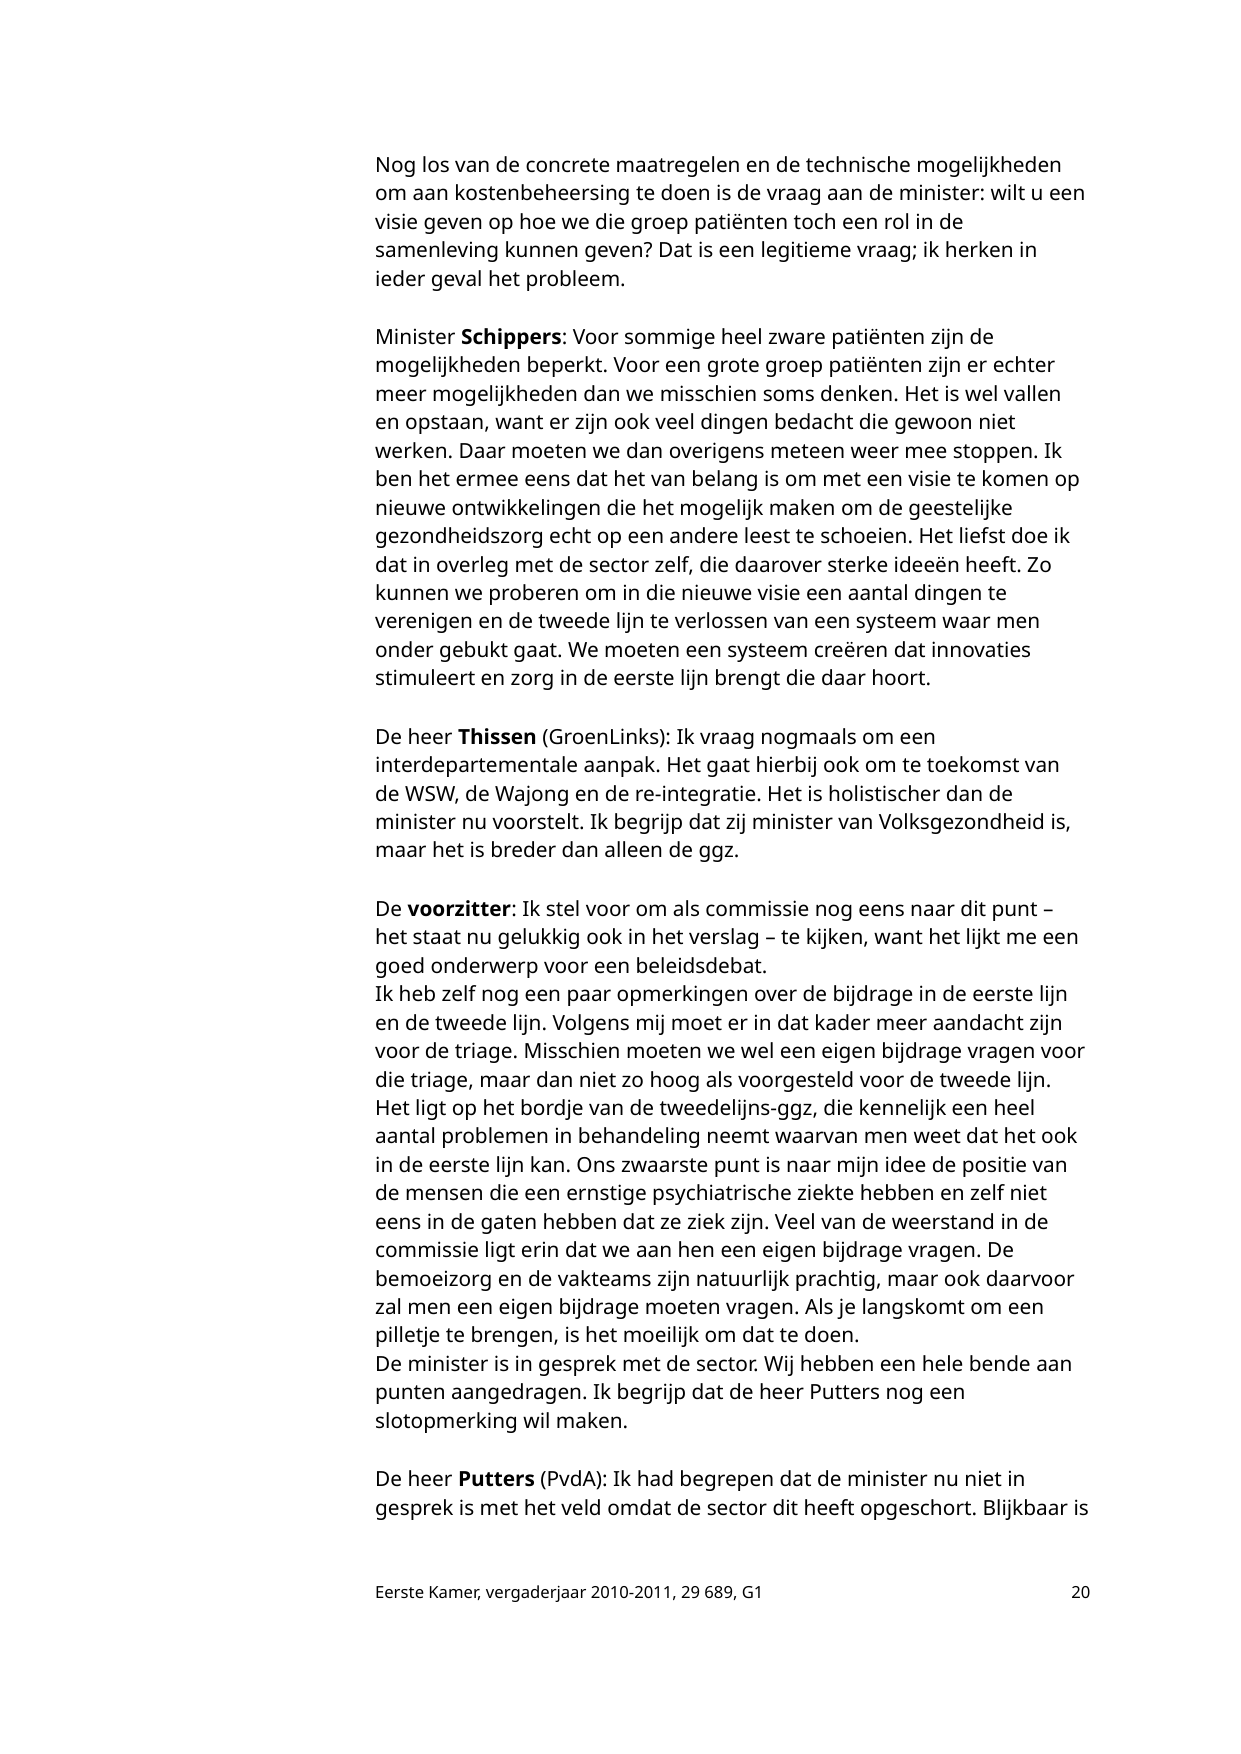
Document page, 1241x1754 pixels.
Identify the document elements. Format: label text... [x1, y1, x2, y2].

text De voorzitter: Ik stel voor om als commissie nog eens naar dit punt – het staat nu gelukkig ook in het verslag – te kijken, want het lijkt me een goed onderwerp voor een beleidsdebat. [375, 894, 1090, 979]
text Ik heb zelf nog een paar opmerkingen over de bijdrage in de eerste lijn en de tweede lijn. Volgens mij moet er in dat kader meer aandacht zijn voor de triage. Misschien moeten we wel een eigen bijdrage vragen voor die triage, maar dan niet zo hoog als voorgesteld voor de tweede lijn. Het ligt op het bordje van de tweedelijns-ggz, die kennelijk een heel aantal problemen in behandeling neemt waarvan men weet dat het ook in de eerste lijn kan. Ons zwaarste punt is naar mijn idee de positie van de mensen die een ernstige psychiatrische ziekte hebben en zelf niet eens in de gaten hebben dat ze ziek zijn. Veel van de weerstand in de commissie ligt erin dat we aan hen een eigen bijdrage vragen. De bemoeizorg en de vakteams zijn natuurlijk prachtig, maar ook daarvoor zal men een eigen bijdrage moeten vragen. Als je langskomt om een pilletje te brengen, is het moeilijk om dat te doen. [375, 979, 1090, 1349]
text De heer Thissen (GroenLinks): Ik vraag nogmaals om een interdepartementale aanpak. Het gaat hierbij ook om te toekomst van de WSW, de Wajong en de re-integratie. Het is holistischer dan de minister nu voorstelt. Ik begrijp dat zij minister van Volksgezondheid is, maar het is breder dan alleen de ggz. [375, 722, 1090, 864]
text De heer Putters (PvdA): Ik had begrepen dat de minister nu niet in gesprek is met het veld omdat de sector dit heeft opgeschort. Blijkbaar is [375, 1464, 1090, 1521]
text Minister Schippers: Voor sommige heel zware patiënten zijn de mogelijkheden beperkt. Voor een grote groep patiënten zijn er echter meer mogelijkheden dan we misschien soms denken. Het is wel vallen en opstaan, want er zijn ook veel dingen bedacht die gewoon niet werken. Daar moeten we dan overigens meteen weer mee stoppen. Ik ben het ermee eens dat het van belang is om met een visie te komen op nieuwe ontwikkelingen die het mogelijk maken om de geestelijke gezondheidszorg echt op een andere leest te schoeien. Het liefst doe ik dat in overleg met de sector zelf, die daarover sterke ideeën heeft. Zo kunnen we proberen om in die nieuwe visie een aantal dingen te verenigen en de tweede lijn te verlossen van een systeem waar men onder gebukt gaat. We moeten een systeem creëren dat innovaties stimuleert en zorg in de eerste lijn brengt die daar hoort. [375, 322, 1090, 692]
text De minister is in gesprek met de sector. Wij hebben een hele bende aan punten aangedragen. Ik begrijp dat de heer Putters nog een slotopmerking wil maken. [375, 1349, 1090, 1434]
text Nog los van de concrete maatregelen en de technische mogelijkheden om aan kostenbeheersing te doen is de vraag aan de minister: wilt u een visie geven op hoe we die groep patiënten toch een rol in de samenleving kunnen geven? Dat is een legitieme vraag; ik herken in ieder geval het probleem. [375, 150, 1090, 292]
